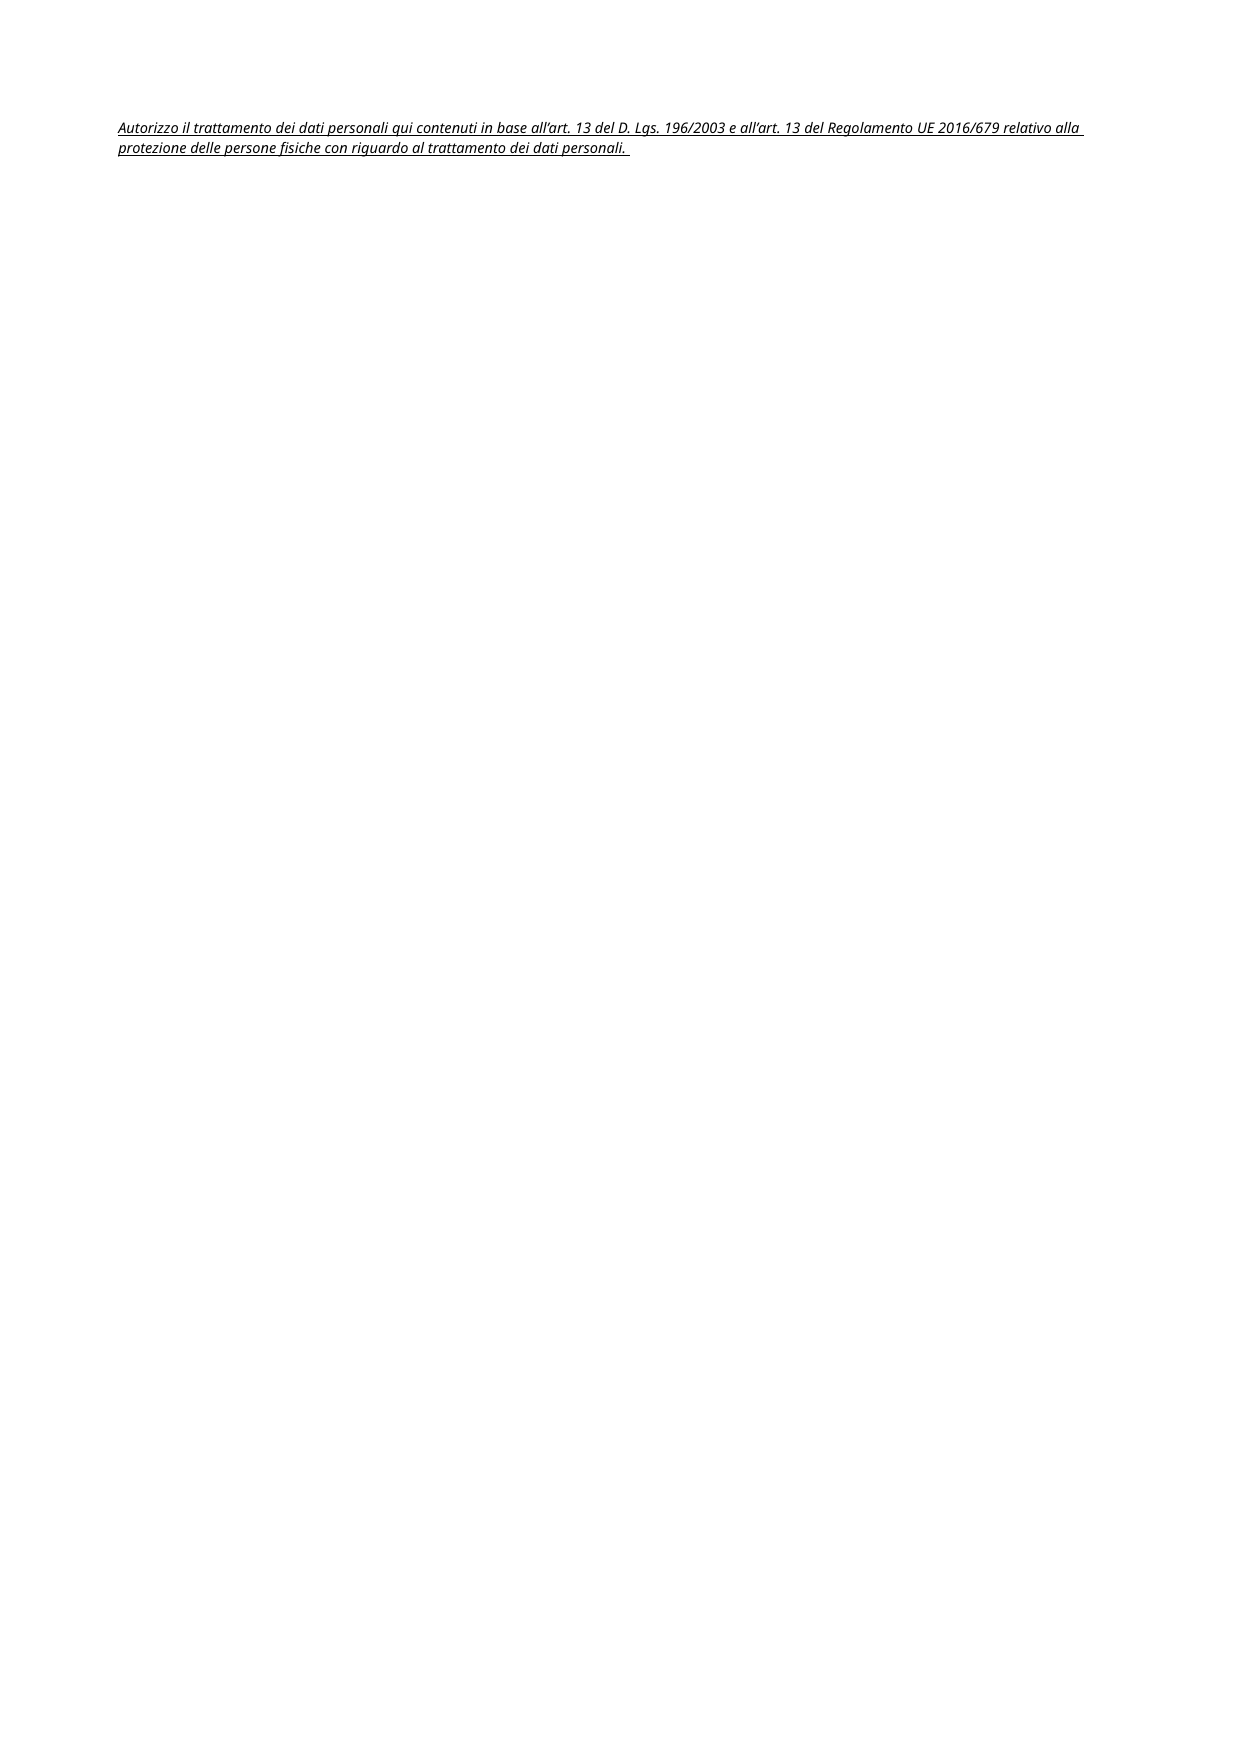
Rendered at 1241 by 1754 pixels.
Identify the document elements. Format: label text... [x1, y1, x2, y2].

text Autorizzo il trattamento dei dati personali qui contenuti in base all’art. 13 del D. Lgs. 196/2003 e all’art. 13 del Regolamento UE 2016/679 relativo alla protezione delle persone fisiche con riguardo al trattamento dei dati personali. [118, 118, 1122, 158]
